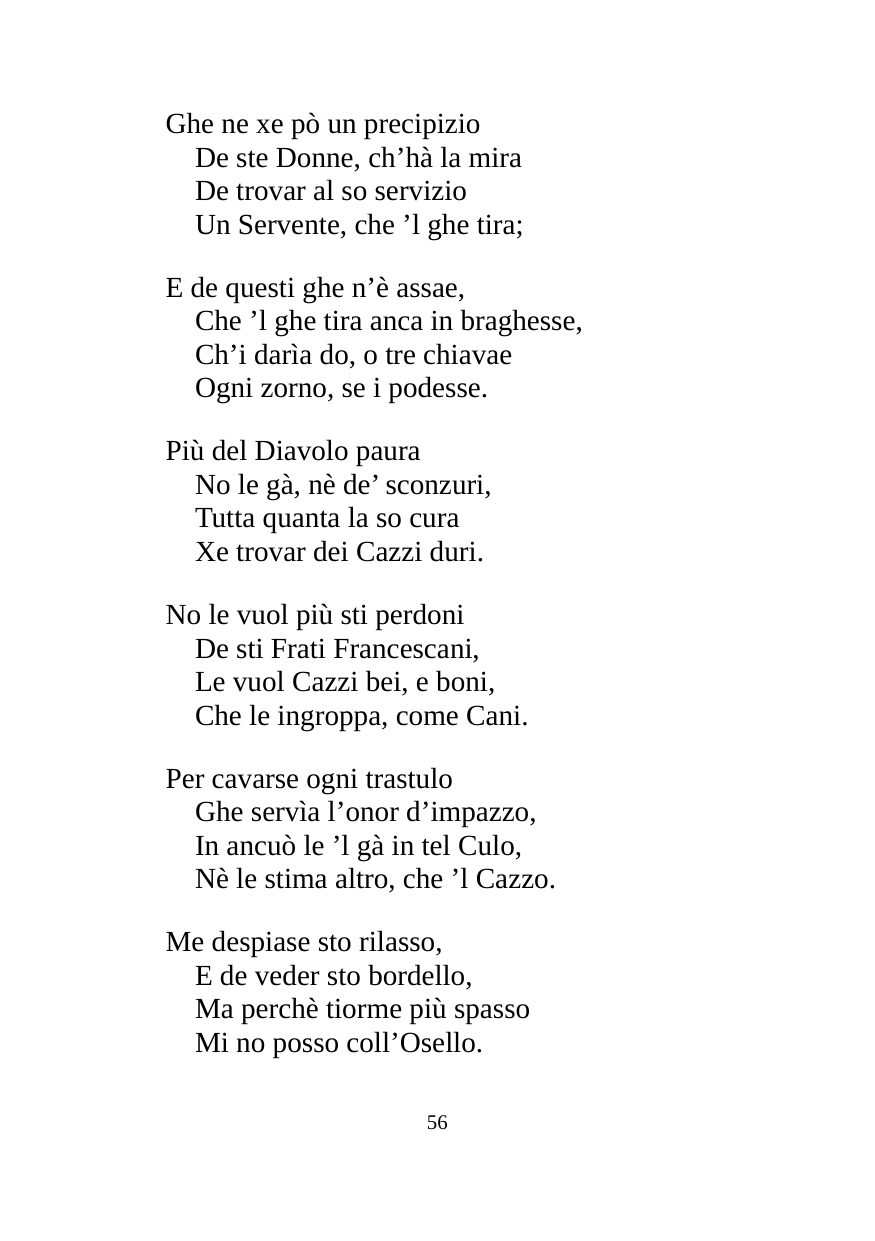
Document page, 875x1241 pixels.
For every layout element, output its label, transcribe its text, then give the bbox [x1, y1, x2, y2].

text E de questi ghe n’è assae, Che ’l ghe tira anca in braghesse, Ch’i darìa do, o tre chiavae Ogni zorno, se i podesse. [165, 270, 768, 404]
text Più del Diavolo paura No le gà, nè de’ sconzuri, Tutta quanta la so cura Xe trovar dei Cazzi duri. [165, 433, 768, 568]
text No le vuol più sti perdoni De sti Frati Francescani, Le vuol Cazzi bei, e boni, Che le ingroppa, come Cani. [165, 597, 768, 731]
text Per cavarse ogni trastulo Ghe servìa l’onor d’impazzo, In ancuò le ’l gà in tel Culo, Nè le stima altro, che ’l Cazzo. [165, 761, 768, 895]
text Ghe ne xe pò un precipizio De ste Donne, ch’hà la mira De trovar al so servizio Un Servente, che ’l ghe tira; [165, 106, 768, 240]
text Me despiase sto rilasso, E de veder sto bordello, Ma perchè tiorme più spasso Mi no posso coll’Osello. [165, 924, 768, 1059]
